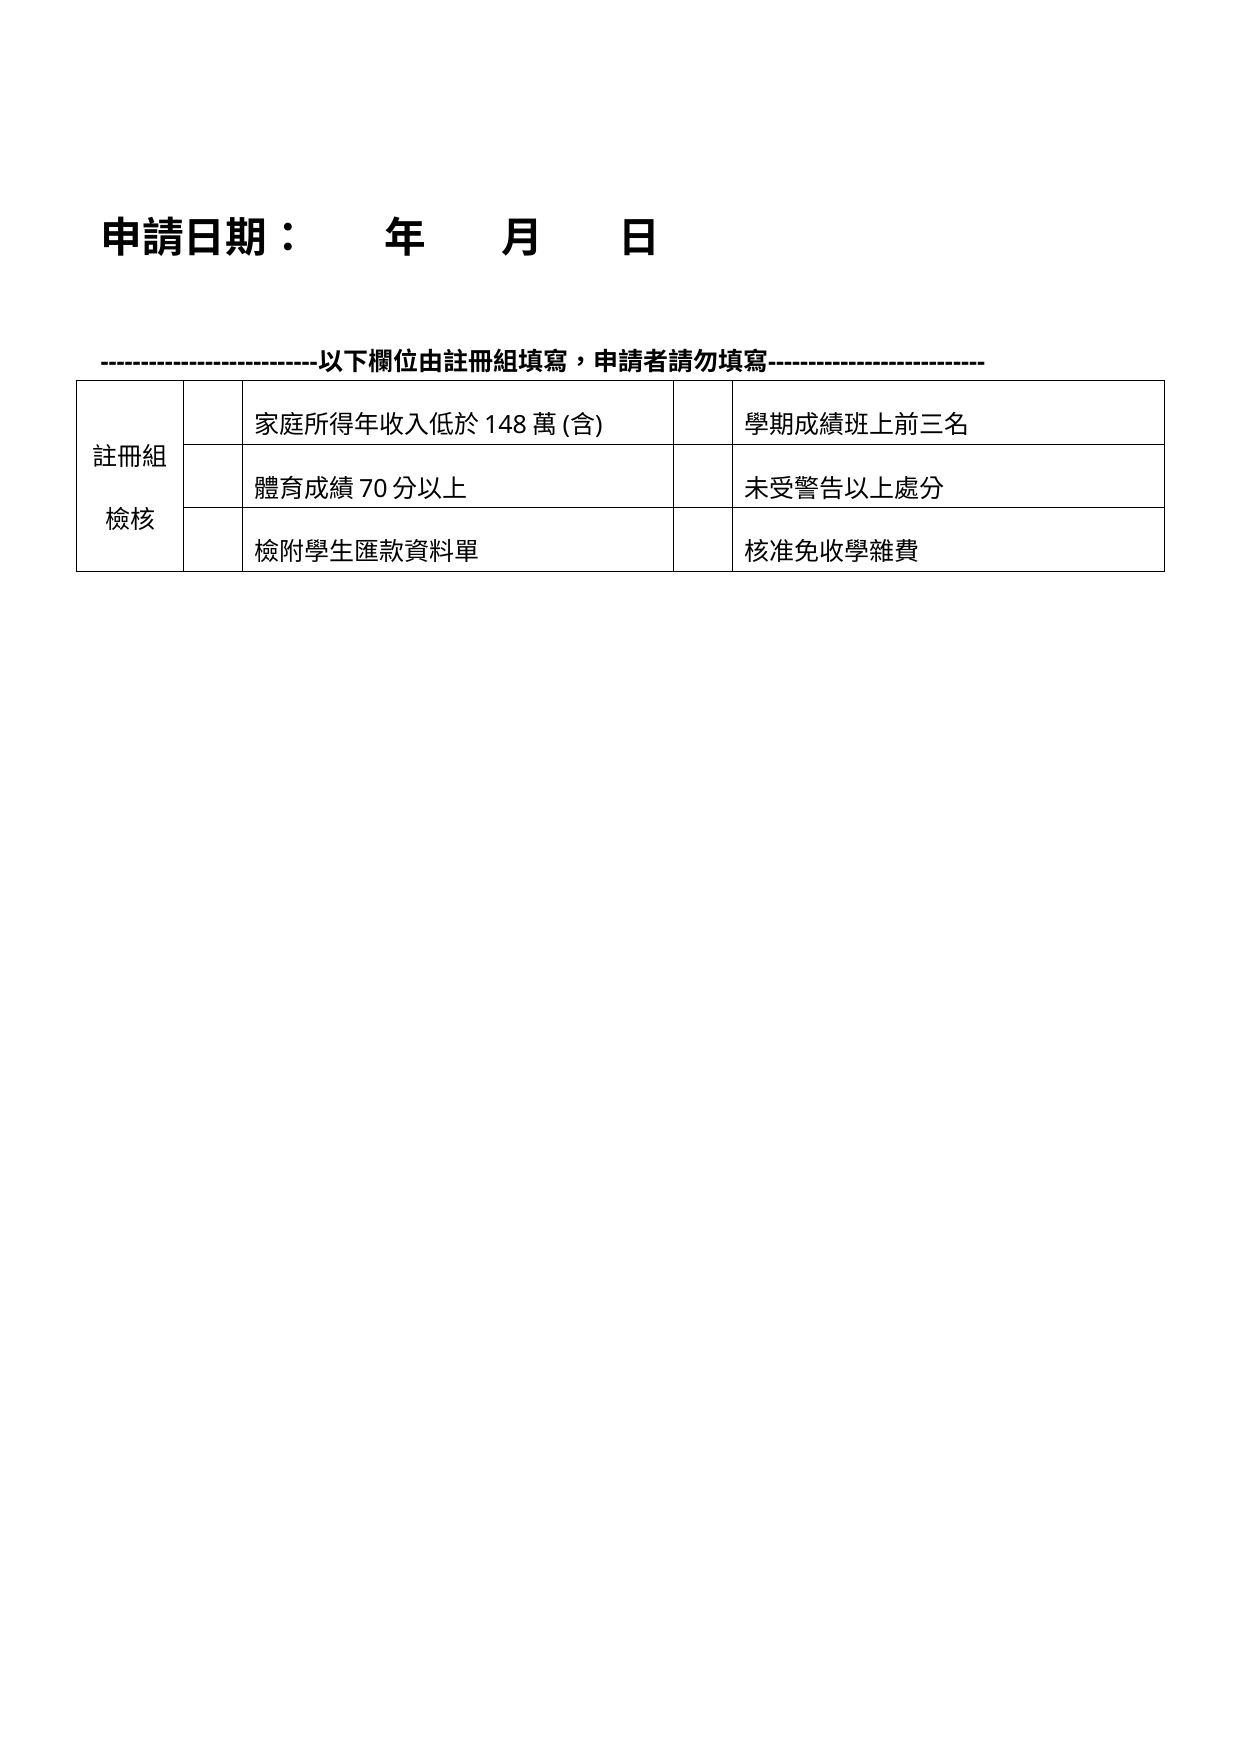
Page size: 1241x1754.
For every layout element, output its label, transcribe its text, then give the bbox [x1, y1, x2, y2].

table_cell [184, 445, 242, 507]
table_cell [674, 508, 732, 571]
table_cell 核准免收學雜費 [733, 508, 1164, 571]
table_cell 體育成績70分以上 [243, 445, 673, 507]
table_header 家庭所得年收入低於148萬 (含) [243, 381, 673, 443]
table_header 註冊組 檢核 [77, 381, 183, 571]
table_cell [674, 445, 732, 507]
table_header [674, 381, 732, 443]
table_cell [184, 508, 242, 571]
table_header 學期成績班上前三名 [733, 381, 1164, 443]
table_cell 檢附學生匯款資料單 [243, 508, 673, 571]
table_cell 未受警告以上處分 [733, 445, 1164, 507]
text ---------------------------以下欄位由註冊組填寫，申請者請勿填寫--------------------------- [100, 317, 1140, 380]
table_header [184, 381, 242, 443]
text 申請日期： 年 月 日 [100, 192, 1140, 255]
